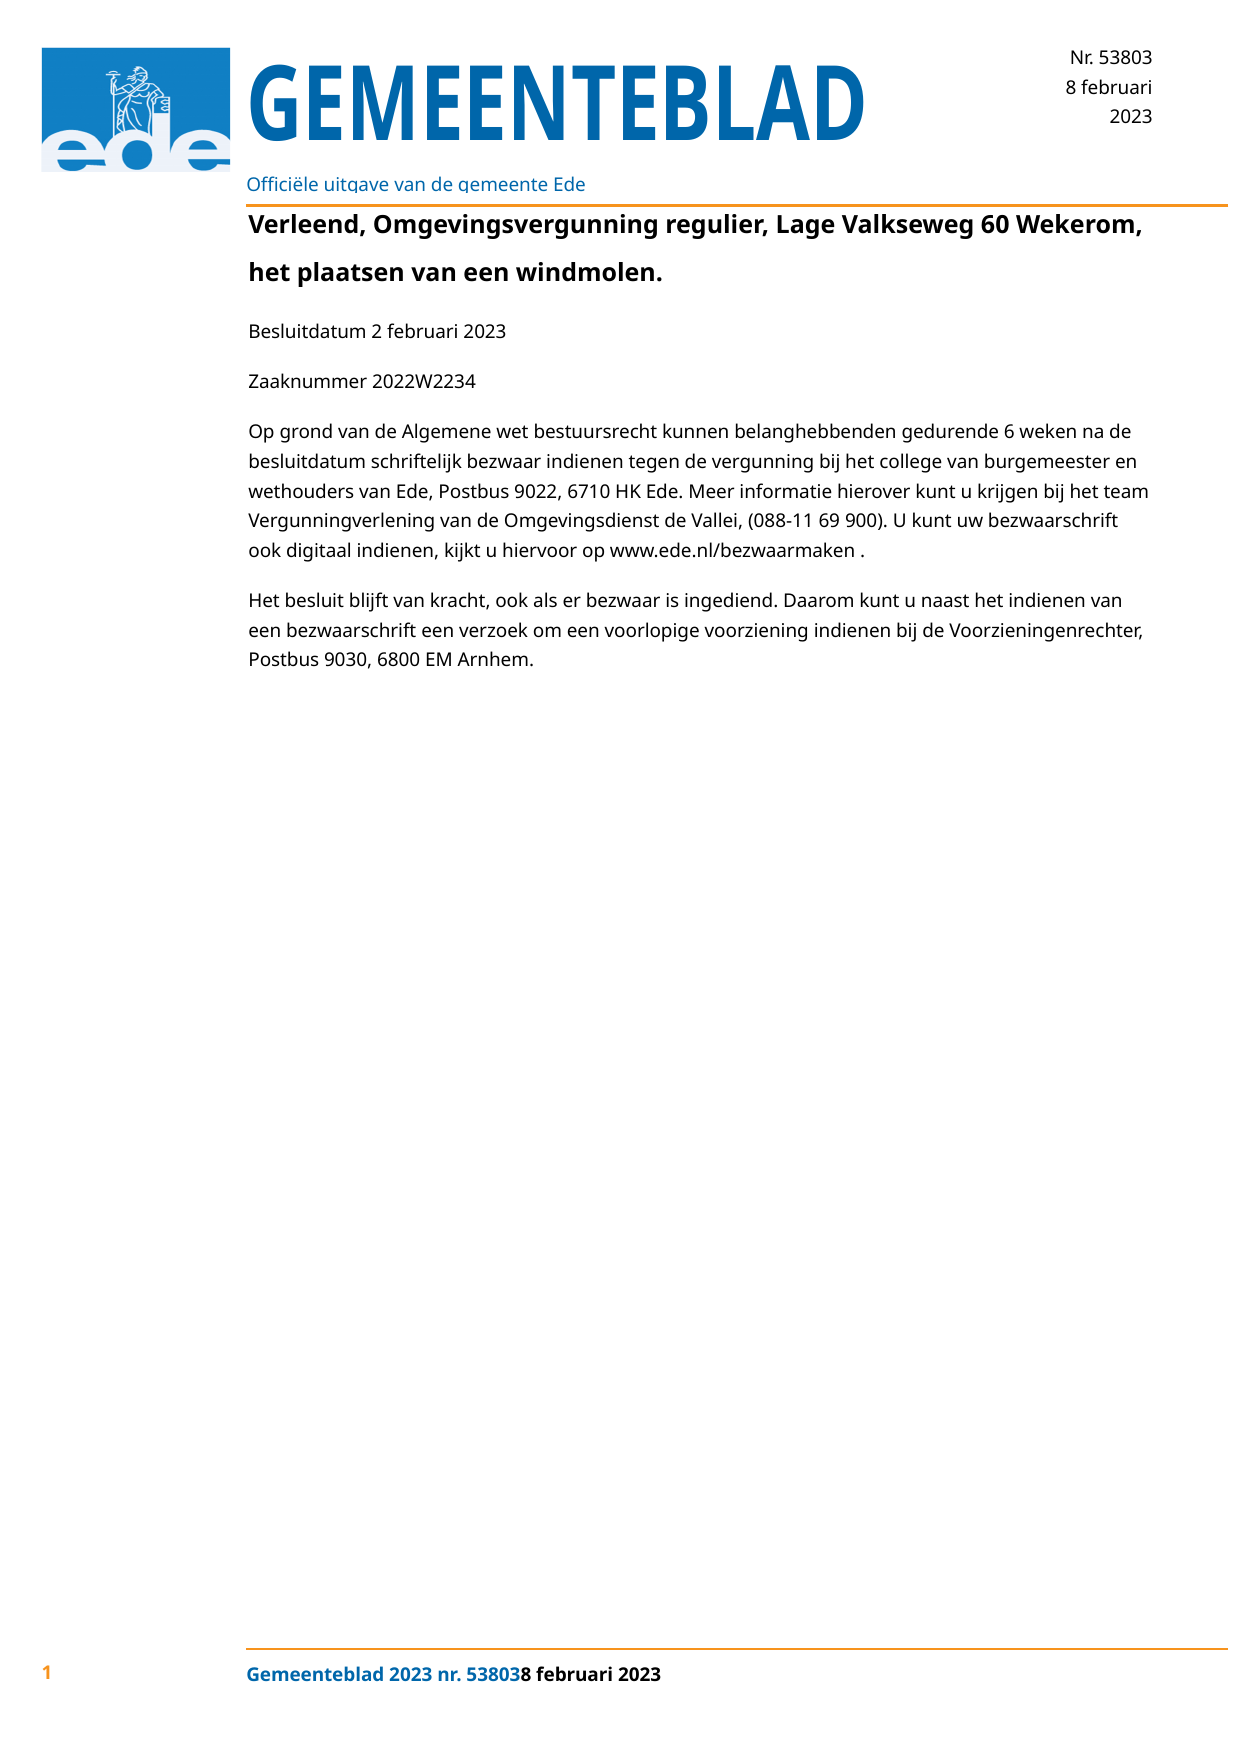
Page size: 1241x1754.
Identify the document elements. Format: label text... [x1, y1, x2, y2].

text Op grond van de Algemene wet bestuursrecht kunnen belanghebbenden gedurende 6 weken na de besluitdatum schriftelijk bezwaar indienen tegen de vergunning bij het college van burgemeester en wethouders van Ede, Postbus 9022, 6710 HK Ede. Meer informatie hierover kunt u krijgen bij het team Vergunningverlening van de Omgevingsdienst de Vallei, (088-11 69 900). U kunt uw bezwaarschrift ook digitaal indienen, kijkt u hiervoor op www.ede.nl/bezwaarmaken . [248, 419, 1152, 563]
text Het besluit blijft van kracht, ook als er bezwaar is ingediend. Daarom kunt u naast het indienen van een bezwaarschrift een verzoek om een voorlopige voorziening indienen bij de Voorzieningenrechter, Postbus 9030, 6800 EM Arnhem. [248, 587, 1152, 672]
text Verleend, Omgevingsvergunning regulier, Lage Valkseweg 60 Wekerom, het plaatsen van een windmolen. [248, 207, 1152, 288]
text Besluitdatum 2 februari 2023 [248, 318, 1152, 344]
picture [41, 47, 231, 172]
text Zaaknummer 2022W2234 [248, 368, 1152, 394]
